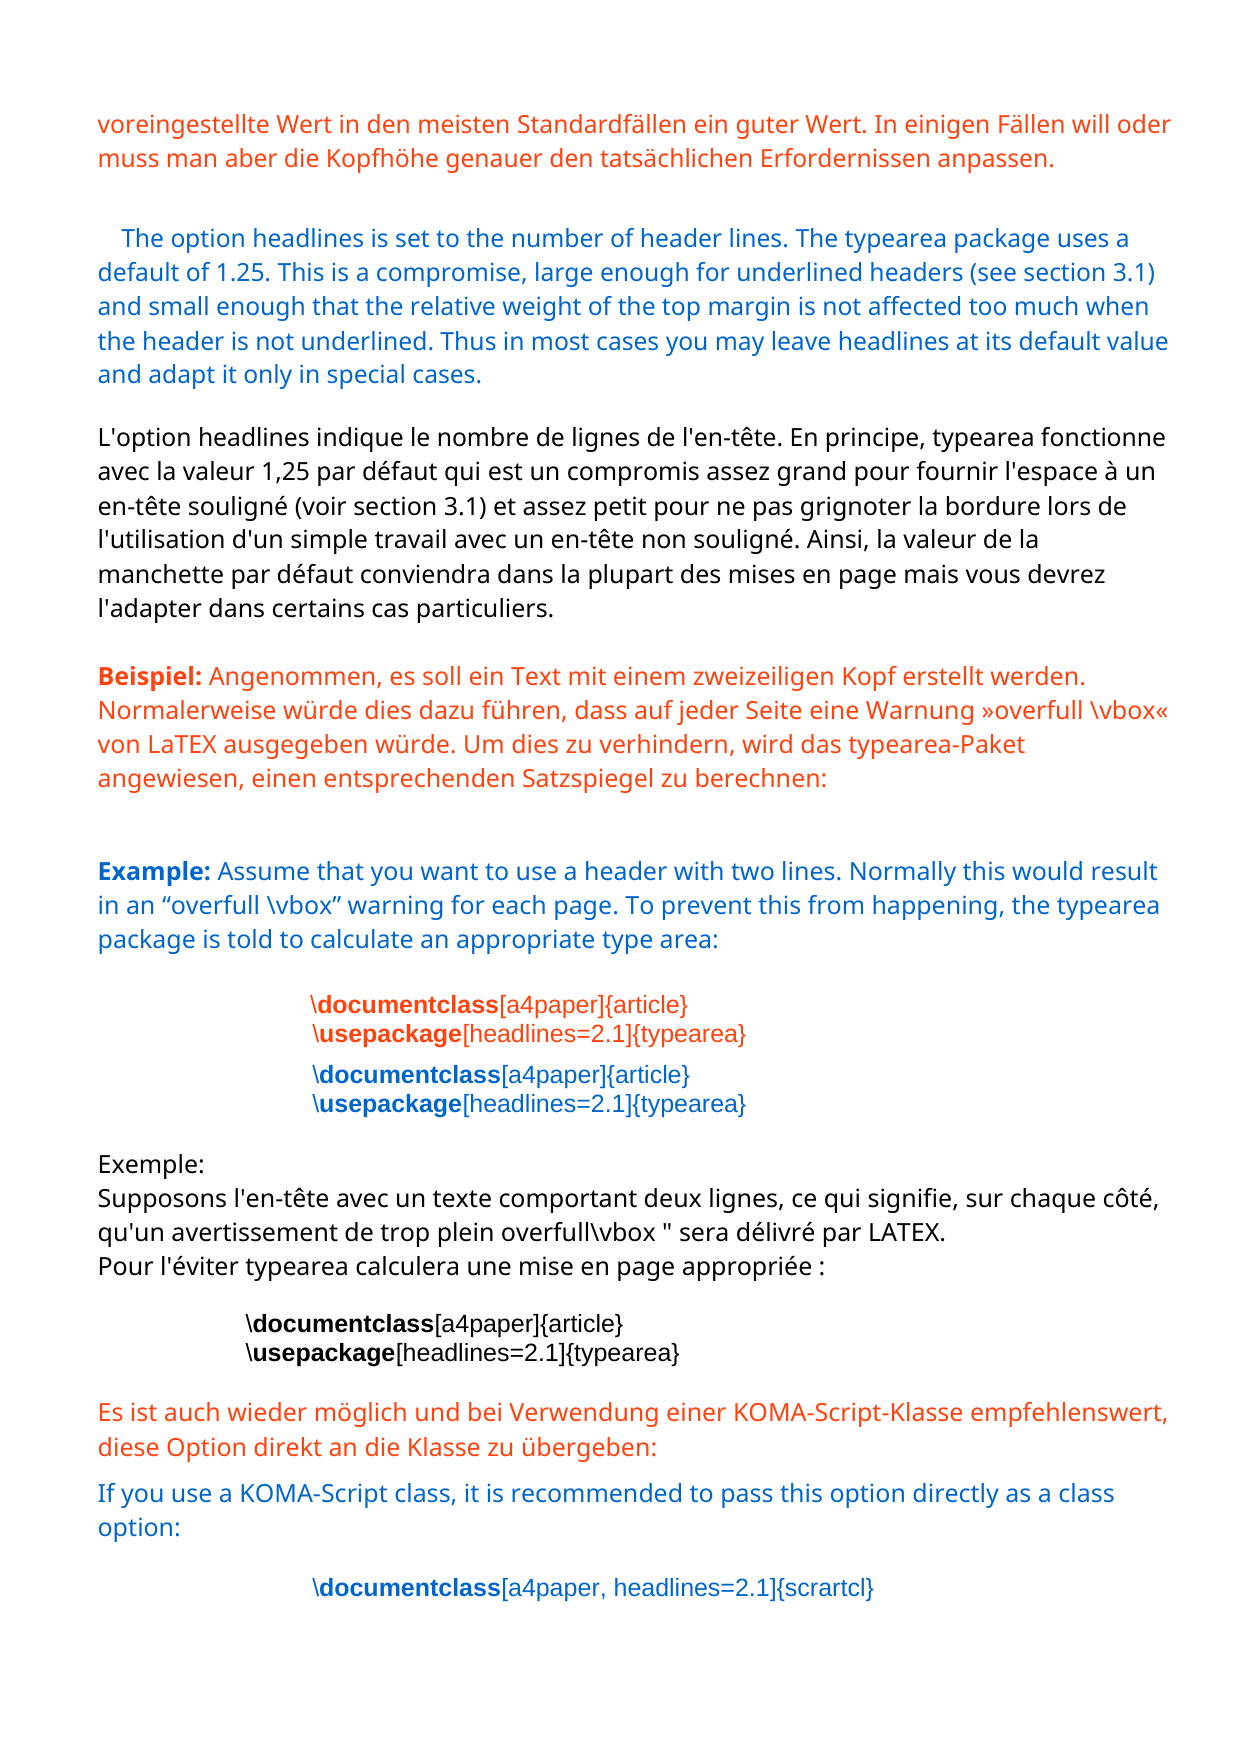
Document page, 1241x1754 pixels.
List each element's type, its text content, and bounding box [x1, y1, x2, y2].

text \usepackage[headlines=2.1]{typearea} [312, 1089, 1172, 1117]
text \documentclass[a4paper, headlines=2.1]{scrartcl} [312, 1573, 1172, 1601]
text Exemple: [97, 1146, 1172, 1180]
text L'option headlines indique le nombre de lignes de l'en-tête. En principe, typearea fonctionne avec la valeur 1,25 par défaut qui est un compromis assez grand pour fournir l'espace à un en-tête souligné (voir section 3.1) et assez petit pour ne pas grignoter la bordure lors de l'utilisation d'un simple travail avec un en-tête non souligné. Ainsi, la valeur de la manchette par défaut conviendra dans la plupart des mises en page mais vous devrez l'adapter dans certains cas particuliers. [97, 420, 1172, 658]
text If you use a KOMA-Script class, it is recommended to pass this option directly as a class option: [97, 1476, 1172, 1544]
text \documentclass[a4paper]{article} [245, 1309, 1172, 1338]
text Beispiel: Angenommen, es soll ein Text mit einem zweizeiligen Kopf erstellt werden. Normalerweise würde dies dazu führen, dass auf jeder Seite eine Warnung »overfull \vbox« von LaTEX ausgegeben würde. Um dies zu verhindern, wird das typearea-Paket angewiesen, einen entsprechenden Satzspiegel zu berechnen: [97, 658, 1172, 795]
text \usepackage[headlines=2.1]{typearea} [312, 1019, 1172, 1047]
text Supposons l'en-tête avec un texte comportant deux lignes, ce qui signifie, sur chaque côté, qu'un avertissement de trop plein overfull\vbox " sera délivré par LATEX. [97, 1180, 1172, 1248]
text \documentclass[a4paper]{article} [310, 990, 1172, 1019]
text Es ist auch wieder möglich und bei Verwendung einer KOMA-Script-Klasse empfehlenswert, diese Option direkt an die Klasse zu übergeben: [97, 1395, 1172, 1463]
text The option headlines is set to the number of header lines. The typearea package uses a default of 1.25. This is a compromise, large enough for underlined headers (see section 3.1) and small enough that the relative weight of the top margin is not aﬀected too much when the header is not underlined. Thus in most cases you may leave headlines at its default value and adapt it only in special cases. [97, 221, 1172, 391]
text \usepackage[headlines=2.1]{typearea} [245, 1338, 1172, 1366]
text Pour l'éviter typearea calculera une mise en page appropriée : [97, 1248, 1172, 1282]
text voreingestellte Wert in den meisten Standardfällen ein guter Wert. In einigen Fällen will oder muss man aber die Kopfhöhe genauer den tatsächlichen Erfordernissen anpassen. [97, 106, 1172, 174]
text \documentclass[a4paper]{article} [312, 1060, 1172, 1089]
text Example: Assume that you want to use a header with two lines. Normally this would result in an “overfull \vbox” warning for each page. To prevent this from happening, the typearea package is told to calculate an appropriate type area: [97, 854, 1172, 956]
